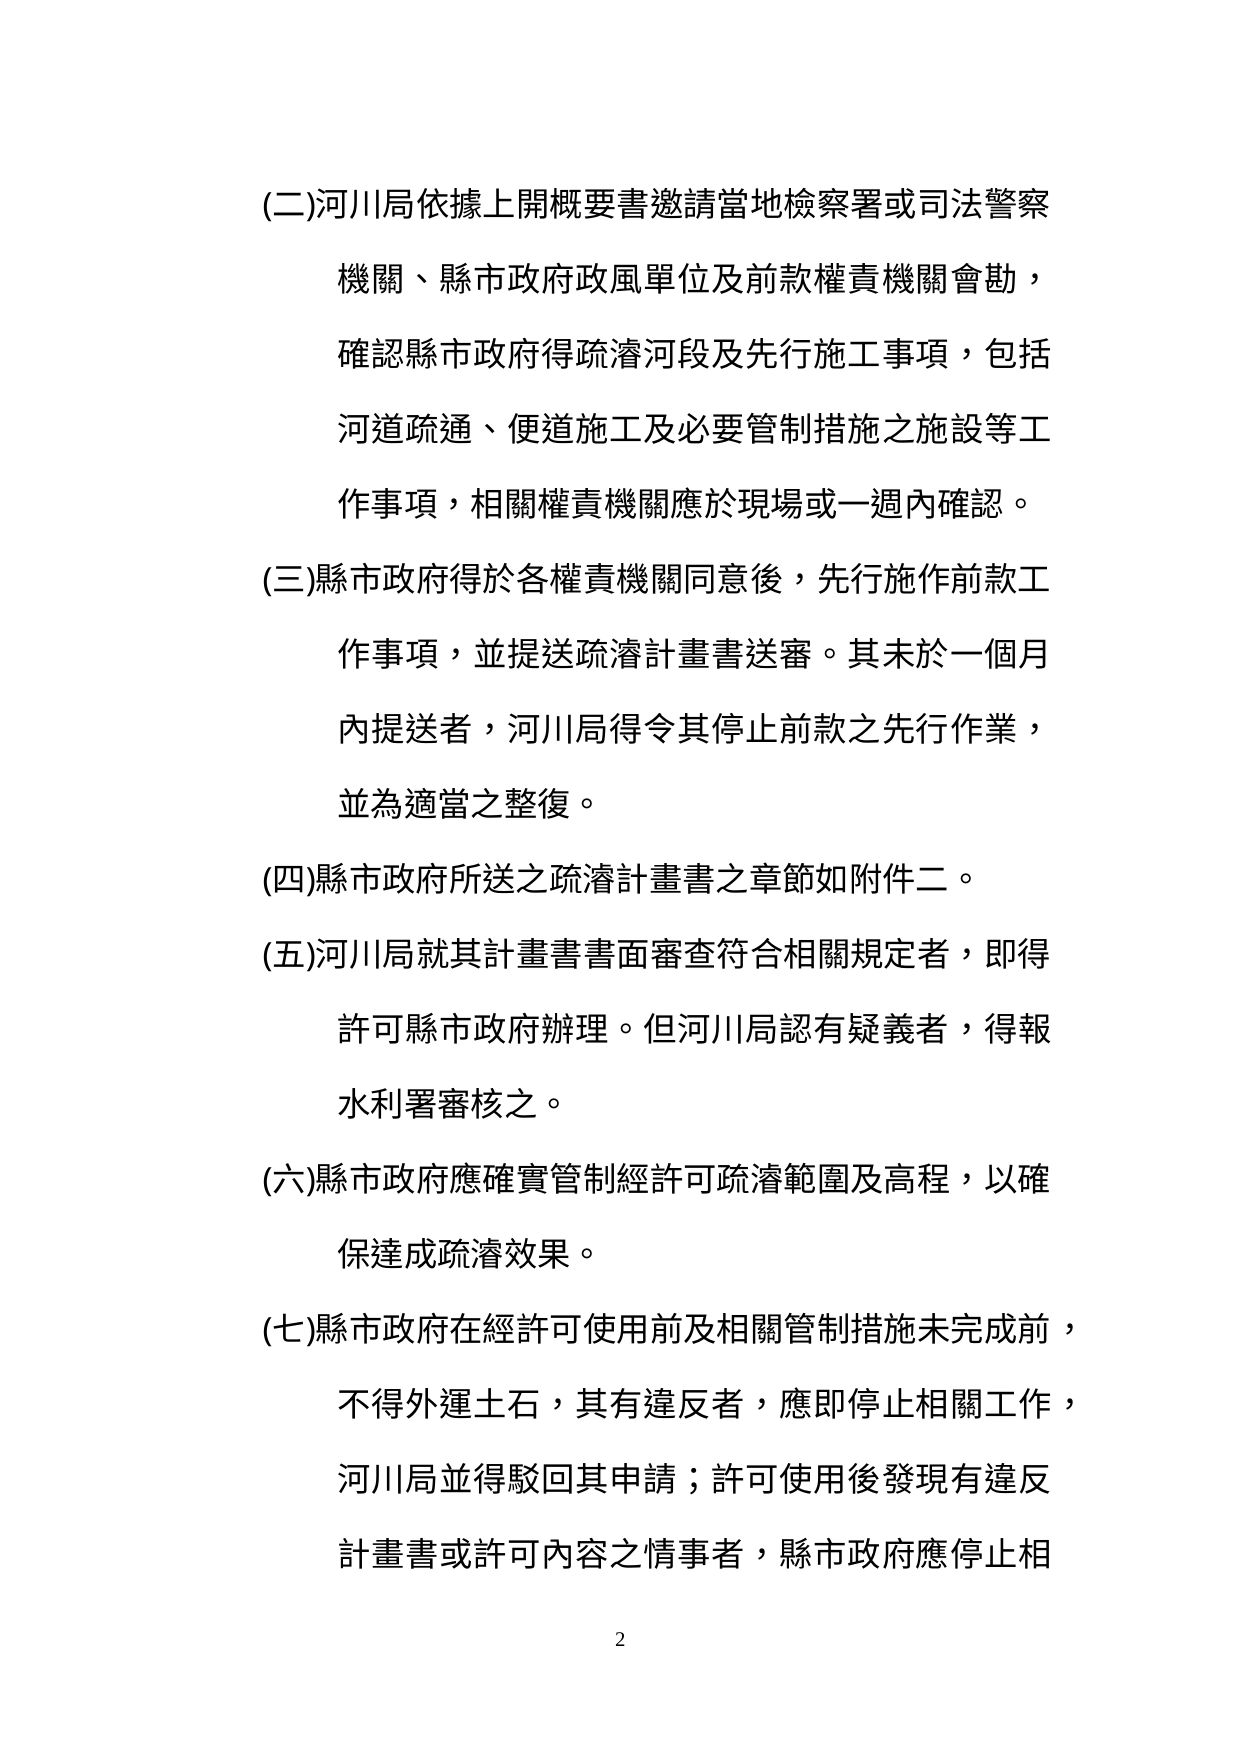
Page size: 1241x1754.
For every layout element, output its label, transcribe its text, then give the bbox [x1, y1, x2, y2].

list 縣市政府在經許可使用前及相關管制措施未完成前，不得外運土石，其有違反者，應即停止相關工作，河川局並得駁回其申請；許可使用後發現有違反計畫書或許可內容之情事者，縣市政府應停止相關工作，並俟確認無疑義始得續行辦理。其未依上述規定辦理者，河川局得廢止許可。 [262, 1289, 1053, 1589]
list 河川局就其計畫書書面審查符合相關規定者，即得許可縣市政府辦理。但河川局認有疑義者，得報水利署審核之。 [262, 914, 1053, 1139]
list 縣市政府所送之疏濬計畫書之章節如附件二。 [262, 839, 1053, 914]
list 縣市政府應確實管制經許可疏濬範圍及高程，以確保達成疏濬效果。 [262, 1139, 1053, 1289]
list 河川局依據上開概要書邀請當地檢察署或司法警察機關、縣市政府政風單位及前款權責機關會勘，確認縣市政府得疏濬河段及先行施工事項，包括河道疏通、便道施工及必要管制措施之施設等工作事項，相關權責機關應於現場或一週內確認。 [262, 164, 1053, 539]
list 縣市政府得於各權責機關同意後，先行施作前款工作事項，並提送疏濬計畫書送審。其未於一個月內提送者，河川局得令其停止前款之先行作業，並為適當之整復。 [262, 539, 1053, 839]
